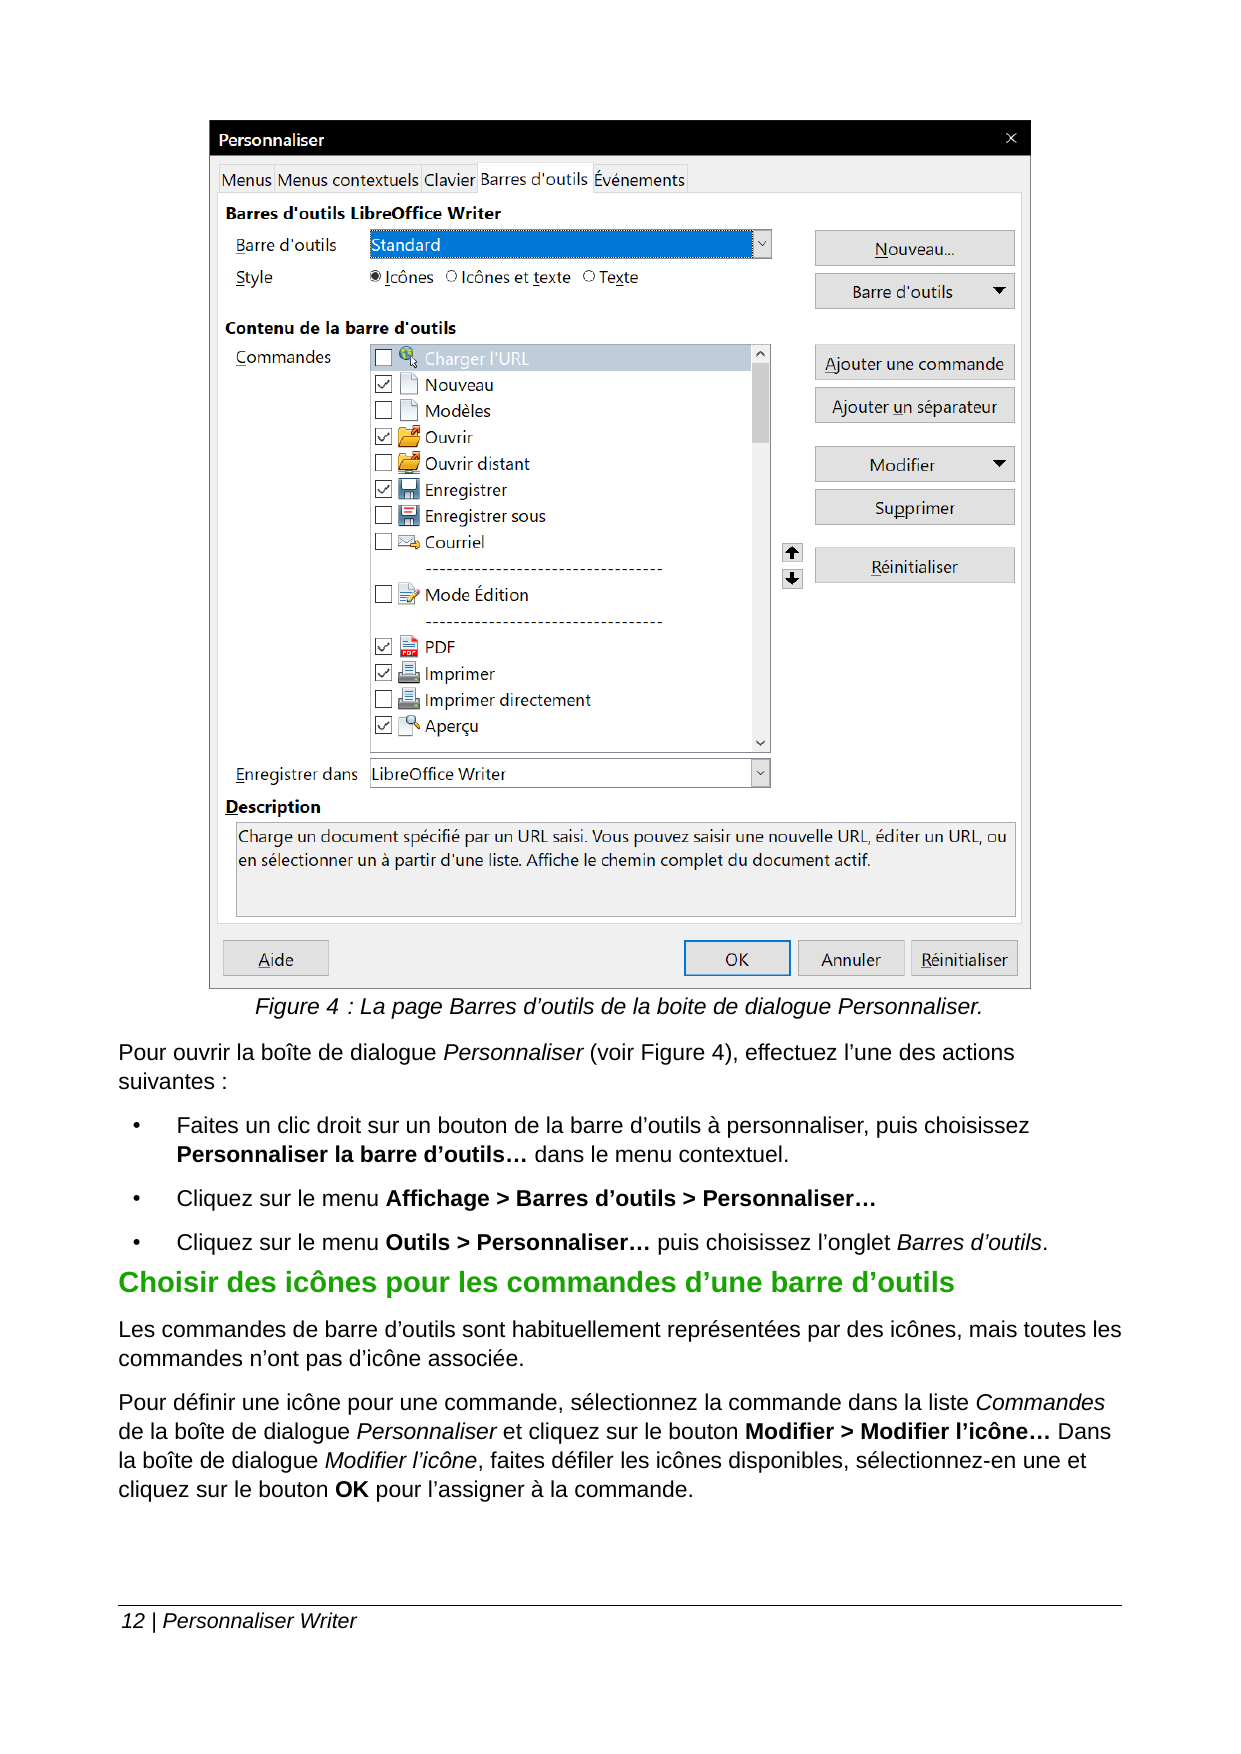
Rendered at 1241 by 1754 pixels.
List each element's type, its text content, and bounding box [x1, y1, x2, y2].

text Pour ouvrir la boîte de dialogue Personnaliser (voir Figure 4), effectuez l’une des actions suivantes : [118, 1036, 1122, 1094]
list Faites un clic droit sur un bouton de la barre d’outils à personnaliser, puis choisissez Personnaliser la barre d’outils… dans le menu contextuel. [133, 1109, 1122, 1167]
picture [209, 120, 1031, 989]
text Pour définir une icône pour une commande, sélectionnez la commande dans la liste Commandes de la boîte de dialogue Personnaliser et cliquez sur le bouton Modifier > Modifier l’icône… Dans la boîte de dialogue Modifier l’icône, faites défiler les icônes disponibles, sélectionnez-en une et cliquez sur le bouton OK pour l’assigner à la commande. [118, 1386, 1122, 1503]
list Cliquez sur le menu Outils > Personnaliser… puis choisissez l’onglet Barres d’outils. [133, 1226, 1122, 1255]
subtitle Choisir des icônes pour les commandes d’une barre d’outils [118, 1269, 1122, 1299]
text Les commandes de barre d’outils sont habituellement représentées par des icônes, mais toutes les commandes n’ont pas d’icône associée. [118, 1313, 1122, 1372]
table_header [118, 118, 1122, 991]
list Cliquez sur le menu Affichage > Barres d’outils > Personnaliser… [133, 1182, 1122, 1211]
table_cell Figure 4 : La page Barres d’outils de la boite de dialogue Personnaliser. [118, 991, 1122, 1022]
